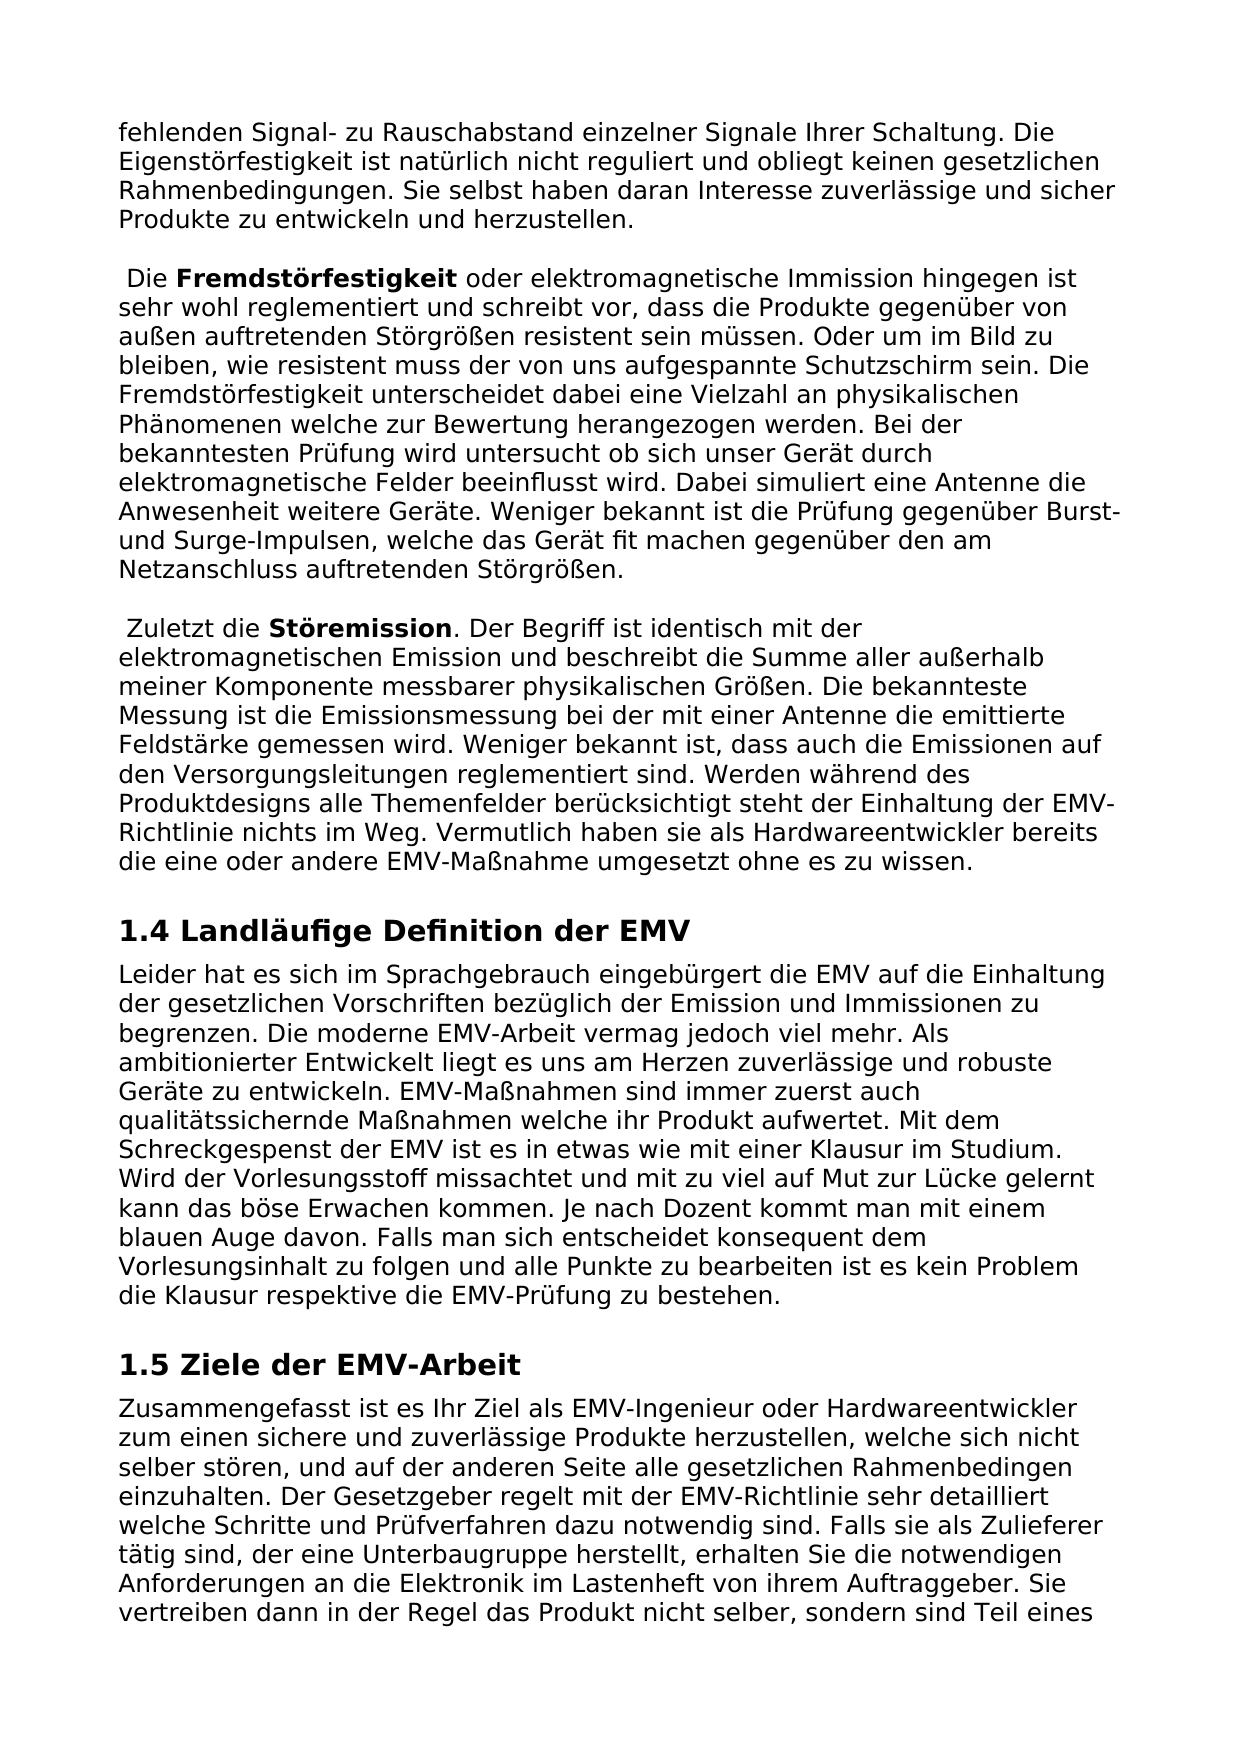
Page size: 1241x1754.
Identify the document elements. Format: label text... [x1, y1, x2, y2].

subtitle 1.5 Ziele der EMV-Arbeit [118, 1348, 1122, 1382]
text Leider hat es sich im Sprachgebrauch eingebürgert die EMV auf die Einhaltung der gesetzlichen Vorschriften bezüglich der Emission und Immissionen zu begrenzen. Die moderne EMV-Arbeit vermag jedoch viel mehr. Als ambitionierter Entwickelt liegt es uns am Herzen zuverlässige und robuste Geräte zu entwickeln. EMV-Maßnahmen sind immer zuerst auch qualitätssichernde Maßnahmen welche ihr Produkt aufwertet. Mit dem Schreckgespenst der EMV ist es in etwas wie mit einer Klausur im Studium. Wird der Vorlesungsstoff missachtet und mit zu viel auf Mut zur Lücke gelernt kann das böse Erwachen kommen. Je nach Dozent kommt man mit einem blauen Auge davon. Falls man sich entscheidet konsequent dem Vorlesungsinhalt zu folgen und alle Punkte zu bearbeiten ist es kein Problem die Klausur respektive die EMV-Prüfung zu bestehen. [118, 960, 1122, 1310]
text Zusammengefasst ist es Ihr Ziel als EMV-Ingenieur oder Hardwareentwickler zum einen sichere und zuverlässige Produkte herzustellen, welche sich nicht selber stören, und auf der anderen Seite alle gesetzlichen Rahmenbedingen einzuhalten. Der Gesetzgeber regelt mit der EMV-Richtlinie sehr detailliert welche Schritte und Prüfverfahren dazu notwendig sind. Falls sie als Zulieferer tätig sind, der eine Unterbaugruppe herstellt, erhalten Sie die notwendigen Anforderungen an die Elektronik im Lastenheft von ihrem Auftraggeber. Sie vertreiben dann in der Regel das Produkt nicht selber, sondern sind Teil eines [118, 1394, 1122, 1628]
text fehlenden Signal- zu Rauschabstand einzelner Signale Ihrer Schaltung. Die Eigenstörfestigkeit ist natürlich nicht reguliert und obliegt keinen gesetzlichen Rahmenbedingungen. Sie selbst haben daran Interesse zuverlässige und sicher Produkte zu entwickeln und herzustellen. Die Fremdstörfestigkeit oder elektromagnetische Immission hingegen ist sehr wohl reglementiert und schreibt vor, dass die Produkte gegenüber von außen auftretenden Störgrößen resistent sein müssen. Oder um im Bild zu bleiben, wie resistent muss der von uns aufgespannte Schutzschirm sein. Die Fremdstörfestigkeit unterscheidet dabei eine Vielzahl an physikalischen Phänomenen welche zur Bewertung herangezogen werden. Bei der bekanntesten Prüfung wird untersucht ob sich unser Gerät durch elektromagnetische Felder beeinflusst wird. Dabei simuliert eine Antenne die Anwesenheit weitere Geräte. Weniger bekannt ist die Prüfung gegenüber Burst- und Surge-Impulsen, welche das Gerät fit machen gegenüber den am Netzanschluss auftretenden Störgrößen. Zuletzt die Störemission. Der Begriff ist identisch mit der elektromagnetischen Emission und beschreibt die Summe aller außerhalb meiner Komponente messbarer physikalischen Größen. Die bekannteste Messung ist die Emissionsmessung bei der mit einer Antenne die emittierte Feldstärke gemessen wird. Weniger bekannt ist, dass auch die Emissionen auf den Versorgungsleitungen reglementiert sind. Werden während des Produktdesigns alle Themenfelder berücksichtigt steht der Einhaltung der EMV-Richtlinie nichts im Weg. Vermutlich haben sie als Hardwareentwickler bereits die eine oder andere EMV-Maßnahme umgesetzt ohne es zu wissen. [118, 118, 1122, 876]
subtitle 1.4 Landläufige Definition der EMV [118, 914, 1122, 948]
